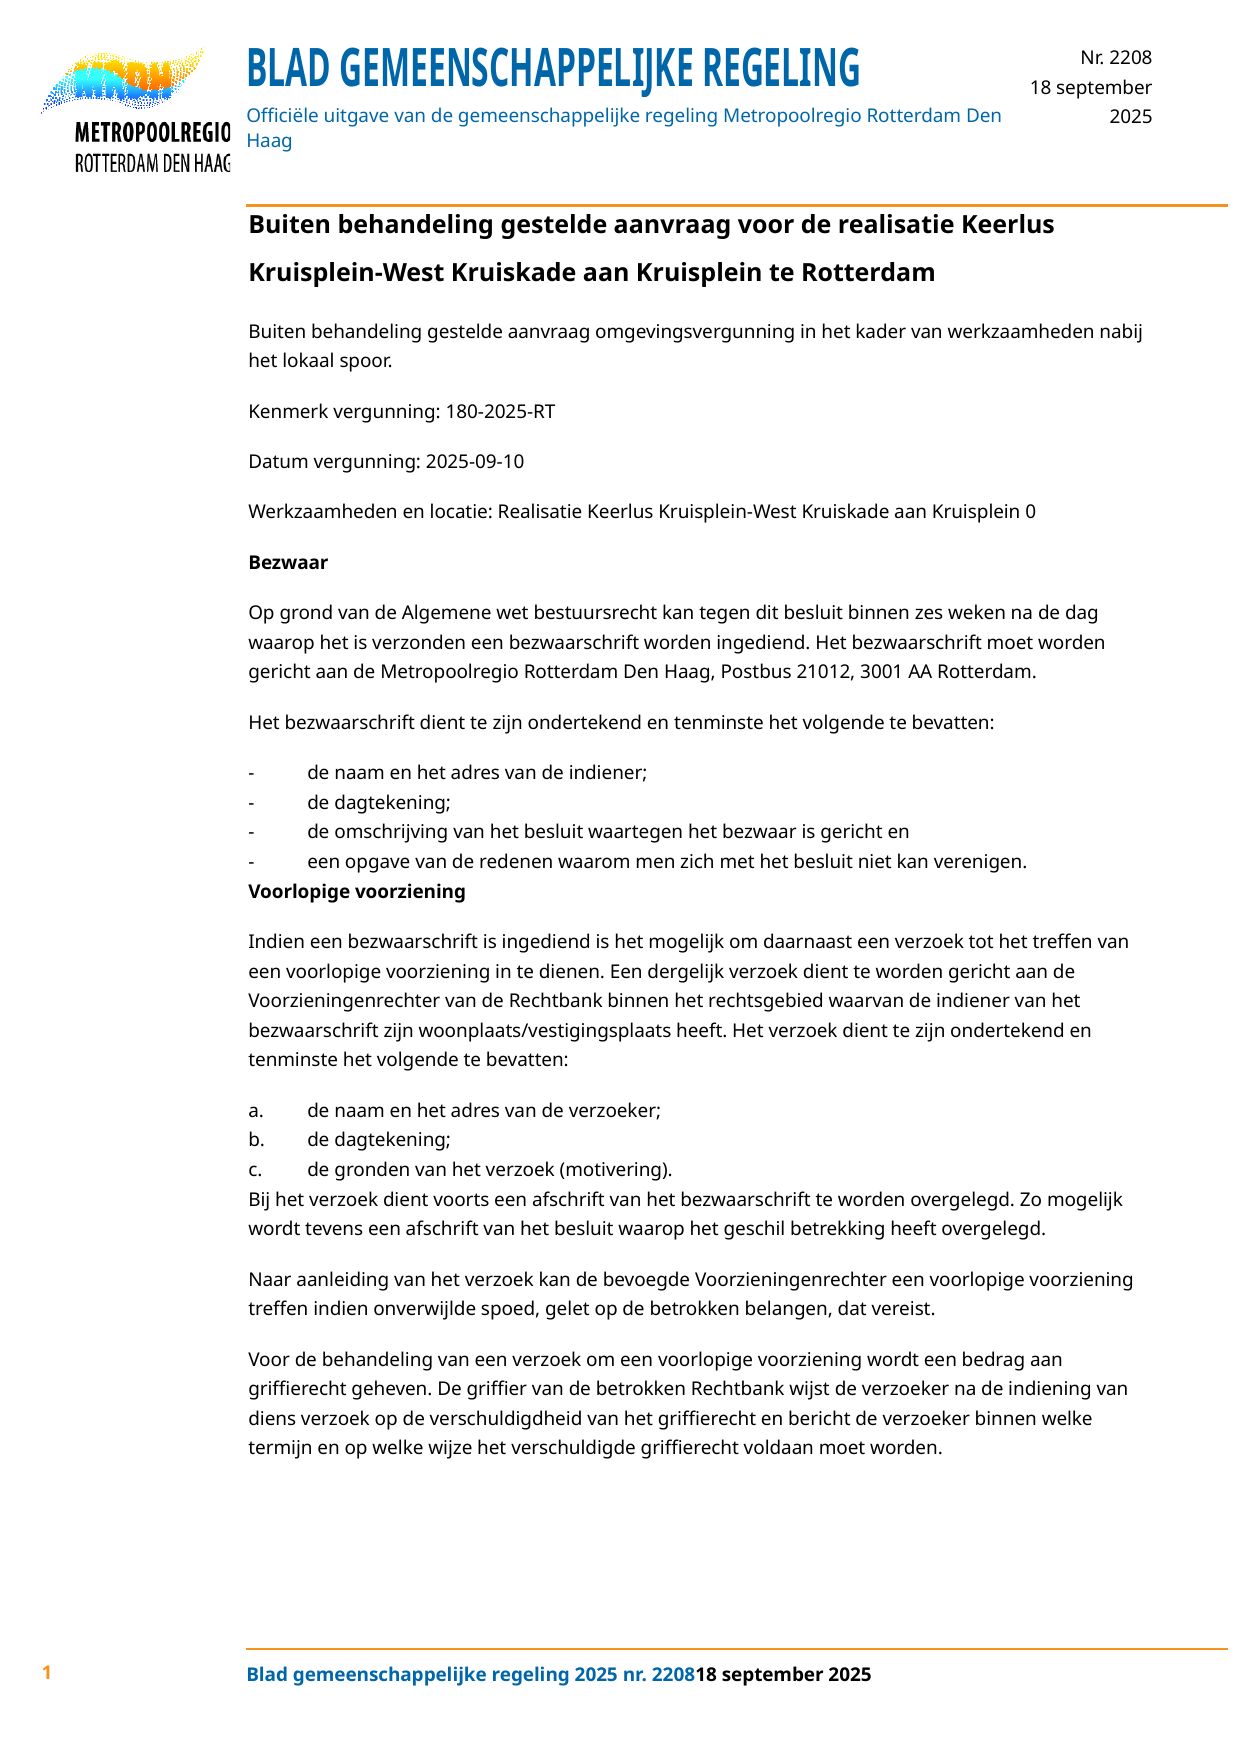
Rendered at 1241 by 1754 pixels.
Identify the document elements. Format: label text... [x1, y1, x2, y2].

text Naar aanleiding van het verzoek kan de bevoegde Voorzieningenrechter een voorlopige voorziening treffen indien onverwijlde spoed, gelet op de betrokken belangen, dat vereist. [248, 1266, 1152, 1321]
picture [41, 47, 231, 172]
text Het bezwaarschrift dient te zijn ondertekend en tenminste het volgende te bevatten: [248, 709, 1152, 735]
text Voorlopige voorziening [248, 878, 1152, 904]
text Kenmerk vergunning: 180-2025-RT [248, 398, 1152, 424]
list de dagtekening; [248, 1127, 1152, 1152]
list de gronden van het verzoek (motivering). [248, 1156, 1152, 1182]
list een opgave van de redenen waarom men zich met het besluit niet kan verenigen. [248, 848, 1152, 874]
text Op grond van de Algemene wet bestuursrecht kan tegen dit besluit binnen zes weken na de dag waarop het is verzonden een bezwaarschrift worden ingediend. Het bezwaarschrift moet worden gericht aan de Metropoolregio Rotterdam Den Haag, Postbus 21012, 3001 AA Rotterdam. [248, 599, 1152, 684]
text Indien een bezwaarschrift is ingediend is het mogelijk om daarnaast een verzoek tot het treffen van een voorlopige voorziening in te dienen. Een dergelijk verzoek dient te worden gericht aan de Voorzieningenrechter van de Rechtbank binnen het rechtsgebied waarvan de indiener van het bezwaarschrift zijn woonplaats/vestigingsplaats heeft. Het verzoek dient te zijn ondertekend en tenminste het volgende te bevatten: [248, 928, 1152, 1072]
text Bij het verzoek dient voorts een afschrift van het bezwaarschrift te worden overgelegd. Zo mogelijk wordt tevens een afschrift van het besluit waarop het geschil betrekking heeft overgelegd. [248, 1186, 1152, 1241]
list de dagtekening; [248, 789, 1152, 815]
list de naam en het adres van de indiener; [248, 759, 1152, 785]
list de naam en het adres van de verzoeker; [248, 1097, 1152, 1123]
text Buiten behandeling gestelde aanvraag voor de realisatie Keerlus Kruisplein-West Kruiskade aan Kruisplein te Rotterdam [248, 207, 1152, 288]
text Bezwaar [248, 549, 1152, 575]
text Voor de behandeling van een verzoek om een voorlopige voorziening wordt een bedrag aan griffierecht geheven. De griffier van de betrokken Rechtbank wijst de verzoeker na de indiening van diens verzoek op de verschuldigdheid van het griffierecht en bericht de verzoeker binnen welke termijn en op welke wijze het verschuldigde griffierecht voldaan moet worden. [248, 1346, 1152, 1460]
text Buiten behandeling gestelde aanvraag omgevingsvergunning in het kader van werkzaamheden nabij het lokaal spoor. [248, 318, 1152, 373]
list de omschrijving van het besluit waartegen het bezwaar is gericht en [248, 819, 1152, 844]
text Datum vergunning: 2025-09-10 [248, 448, 1152, 474]
text Werkzaamheden en locatie: Realisatie Keerlus Kruisplein-West Kruiskade aan Kruisplein 0 [248, 499, 1152, 524]
